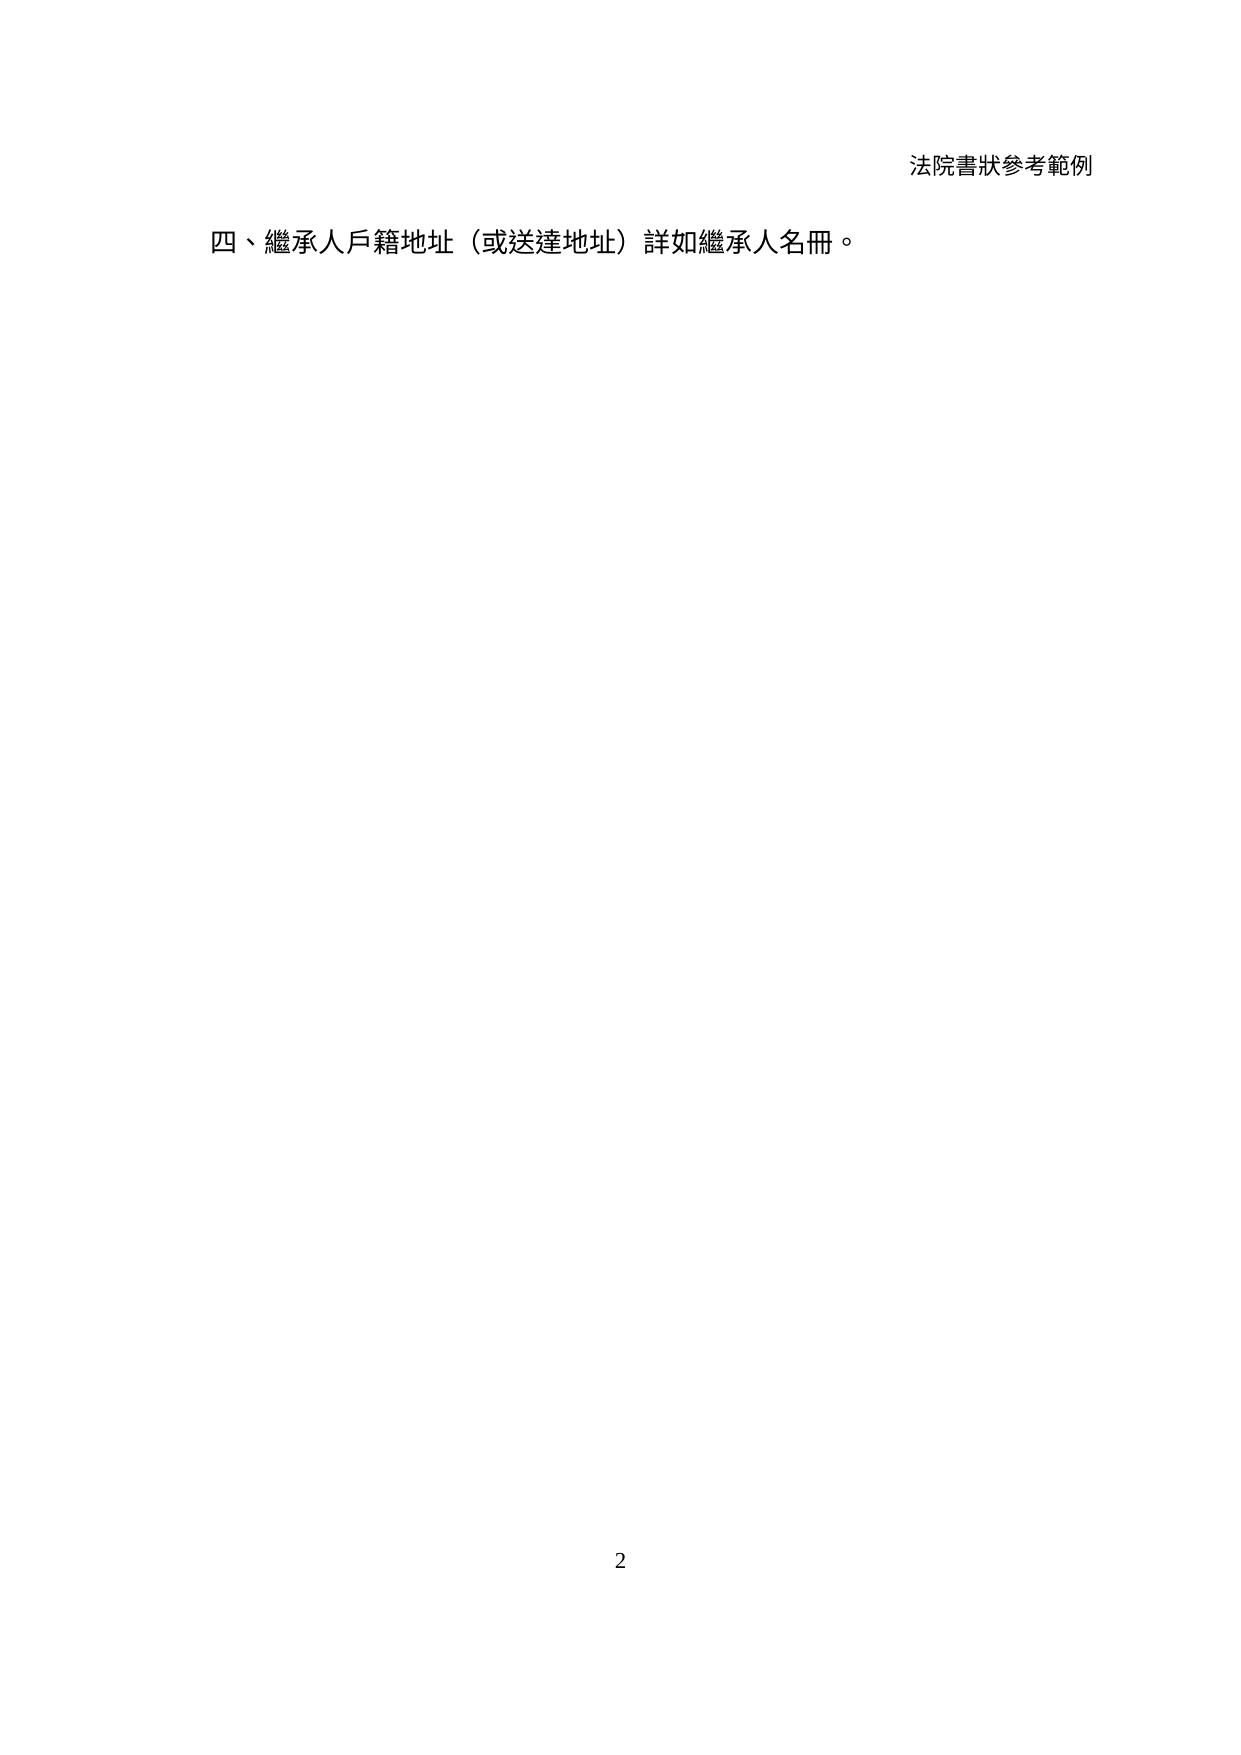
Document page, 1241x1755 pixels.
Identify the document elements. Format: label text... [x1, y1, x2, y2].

text 四、繼承人戶籍地址（或送達地址）詳如繼承人名冊。 [151, 221, 1089, 260]
